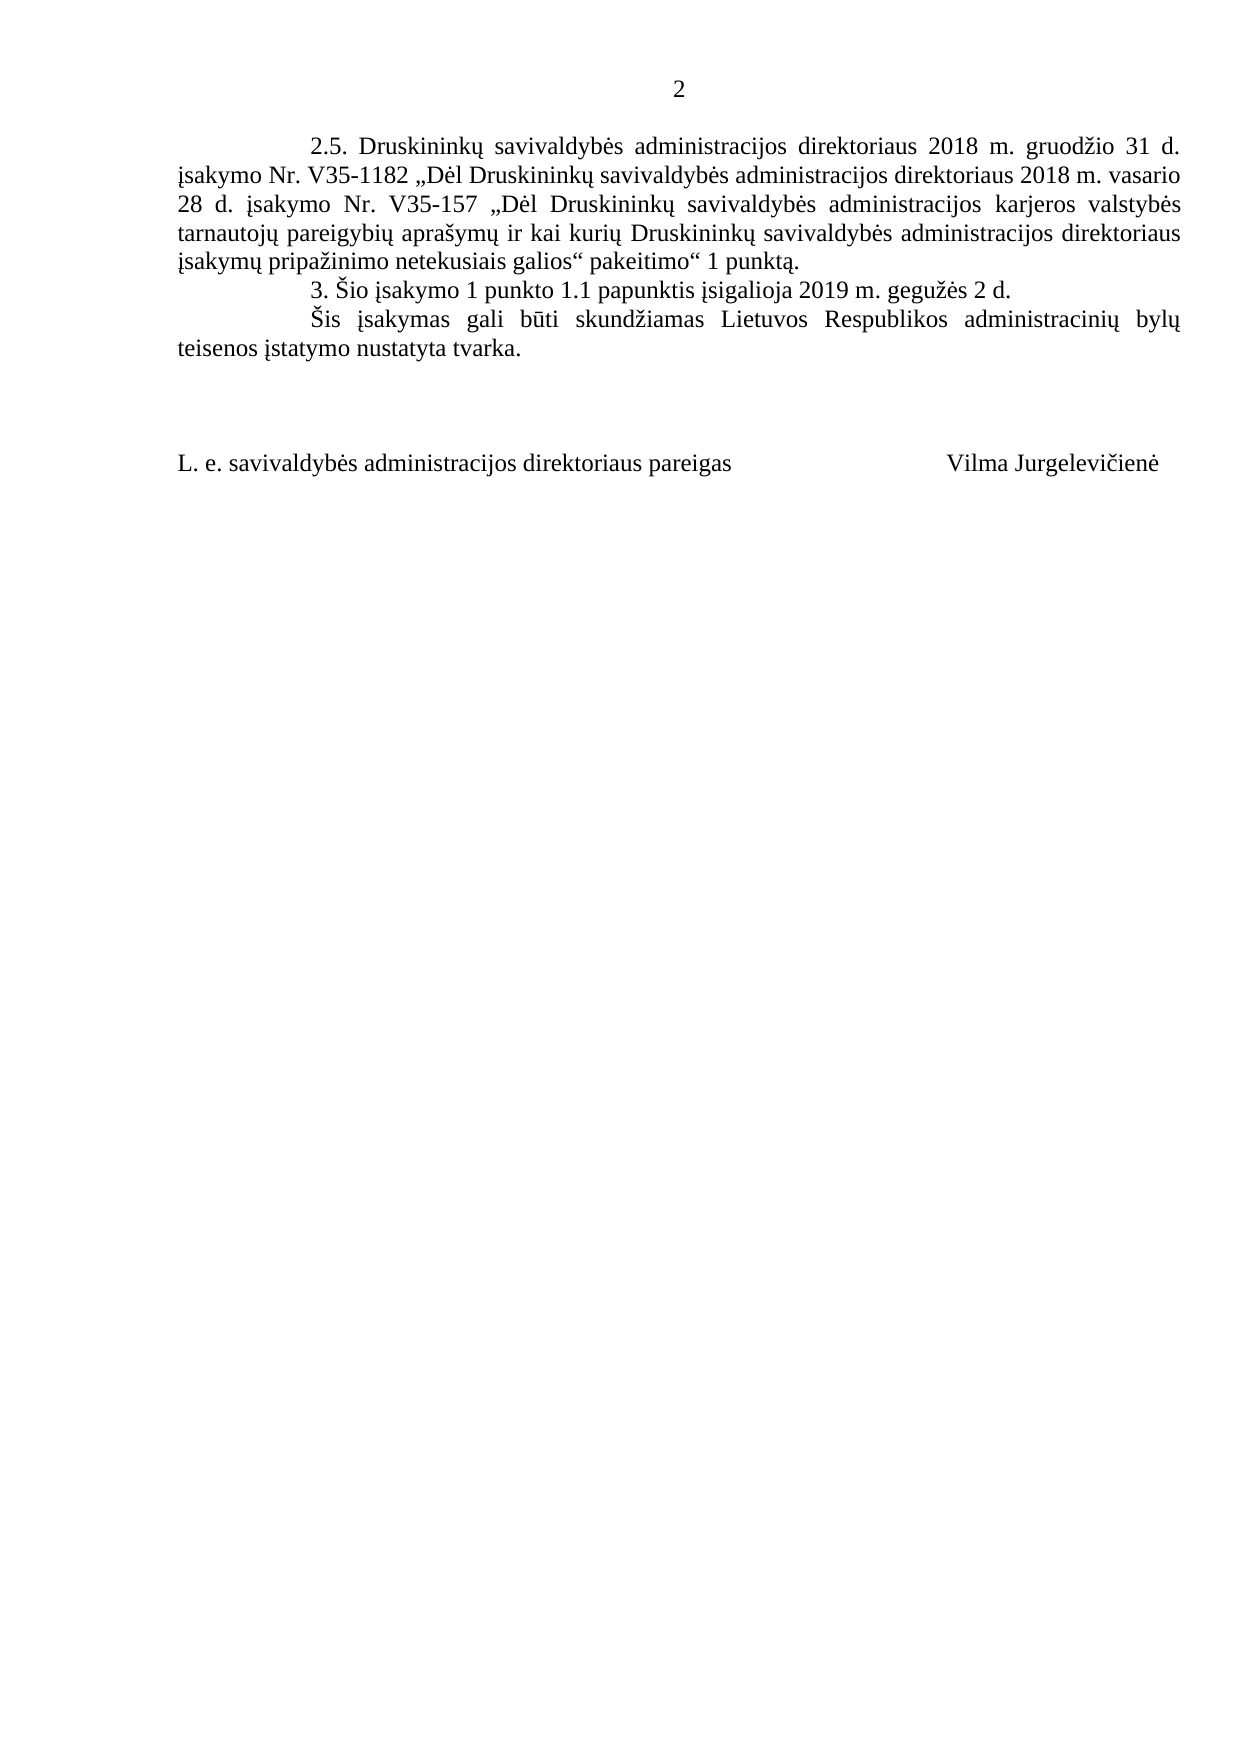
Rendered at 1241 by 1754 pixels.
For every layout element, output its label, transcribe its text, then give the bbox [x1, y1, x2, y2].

text Šis įsakymas gali būti skundžiamas Lietuvos Respublikos administracinių bylų teisenos įstatymo nustatyta tvarka. [177, 304, 1181, 361]
text 2.5. Druskininkų savivaldybės administracijos direktoriaus 2018 m. gruodžio 31 d. įsakymo Nr. V35-1182 „Dėl Druskininkų savivaldybės administracijos direktoriaus 2018 m. vasario 28 d. įsakymo Nr. V35-157 „Dėl Druskininkų savivaldybės administracijos karjeros valstybės tarnautojų pareigybių aprašymų ir kai kurių Druskininkų savivaldybės administracijos direktoriaus įsakymų pripažinimo netekusiais galios“ pakeitimo“ 1 punktą. [177, 131, 1181, 275]
text L. e. savivaldybės administracijos direktoriaus pareigas Vilma Jurgelevičienė [177, 448, 1211, 476]
text 3. Šio įsakymo 1 punkto 1.1 papunktis įsigalioja 2019 m. gegužės 2 d. [177, 275, 1181, 304]
